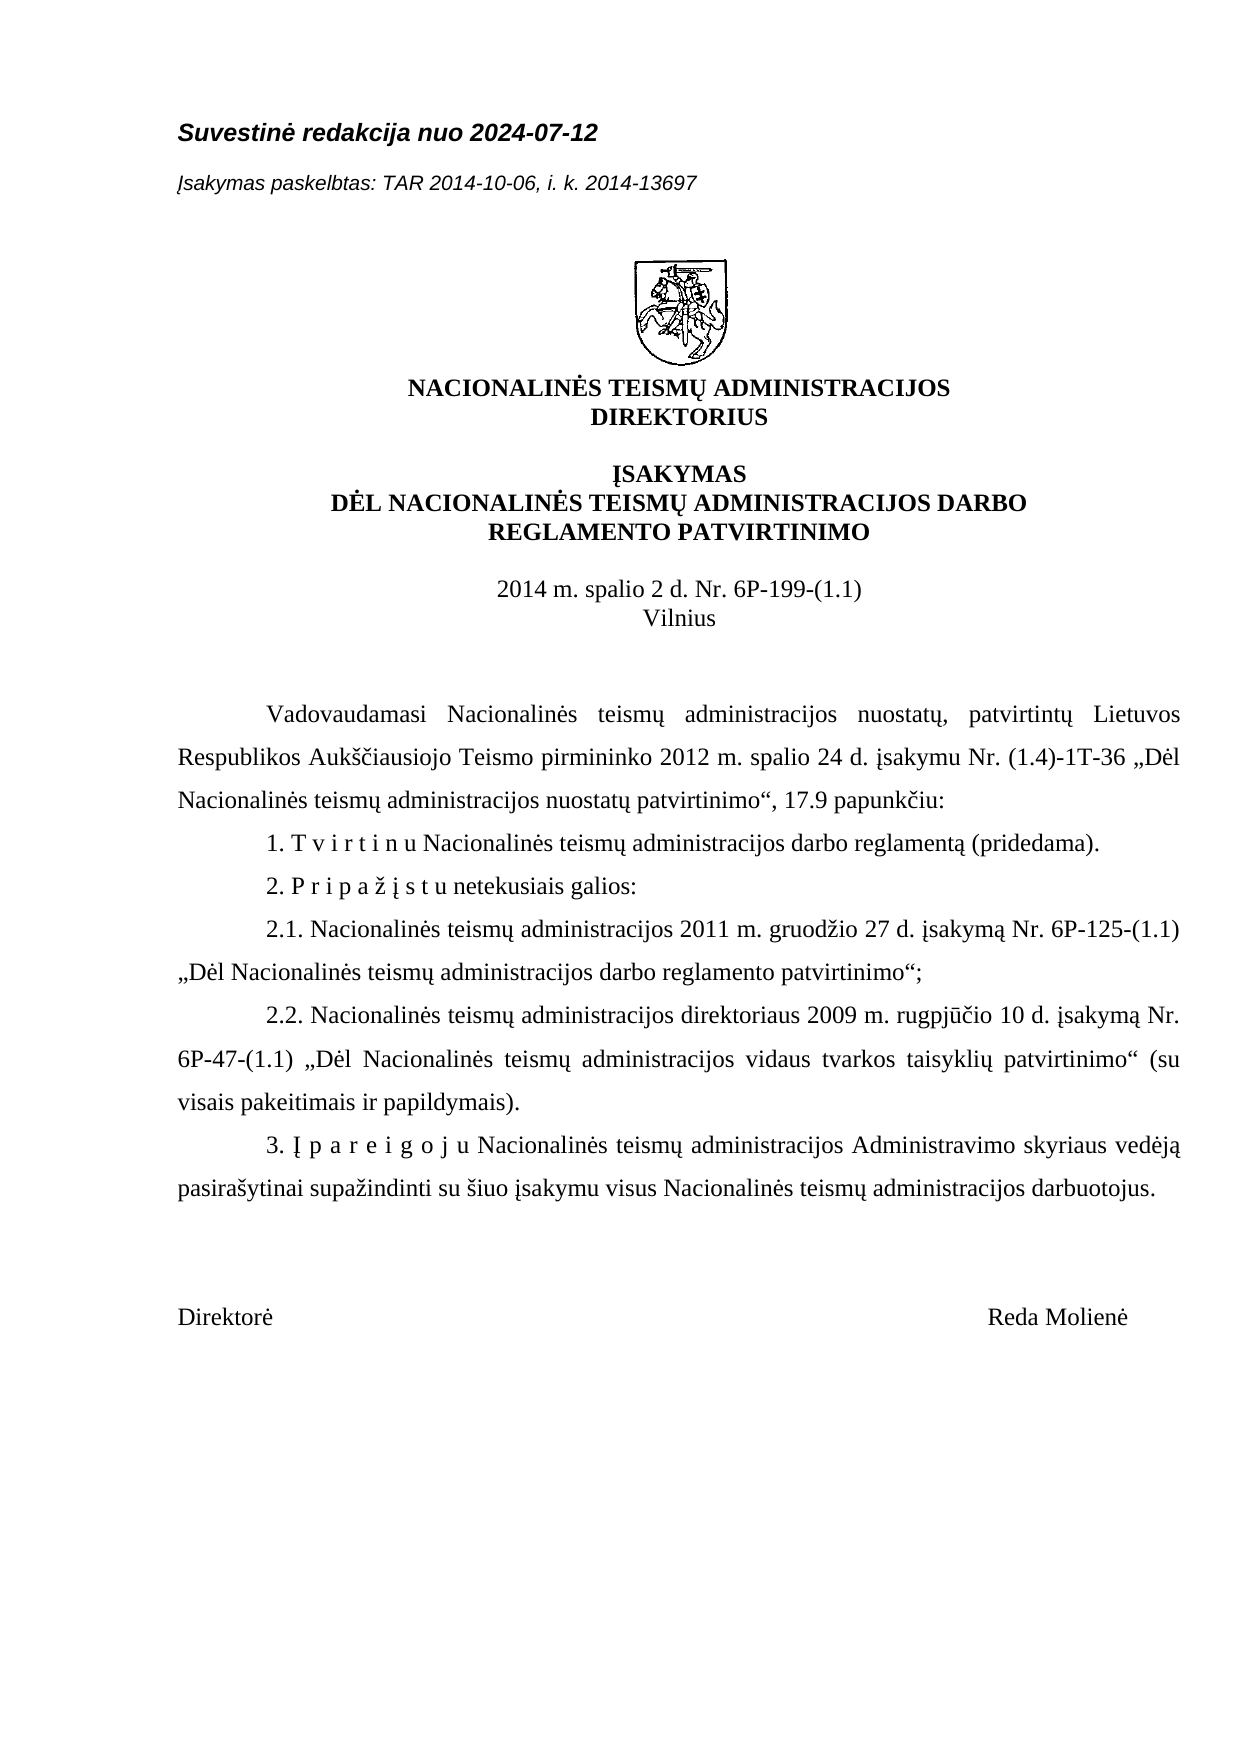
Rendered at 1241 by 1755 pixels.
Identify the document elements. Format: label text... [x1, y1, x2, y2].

text 2. P r i p a ž į s t u netekusiais galios: [177, 871, 1181, 900]
text Įsakymas paskelbtas: TAR 2014-10-06, i. k. 2014-13697 [177, 171, 1181, 195]
text Direktorė Reda Molienė [177, 1302, 1181, 1331]
text ĮSAKYMAS [295, 459, 1063, 488]
text Vilnius [177, 603, 1181, 632]
text 2.2. Nacionalinės teismų administracijos direktoriaus 2009 m. rugpjūčio 10 d. įsakymą Nr. 6P-47-(1.1) „Dėl Nacionalinės teismų administracijos vidaus tvarkos taisyklių patvirtinimo“ (su visais pakeitimais ir papildymais). [177, 1001, 1181, 1116]
text 3. Į p a r e i g o j u Nacionalinės teismų administracijos Administravimo skyriaus vedėją pasirašytinai supažindinti su šiuo įsakymu visus Nacionalinės teismų administracijos darbuotojus. [177, 1130, 1181, 1202]
text NACIONALINĖS TEISMŲ ADMINISTRACIJOS [295, 373, 1063, 402]
text Suvestinė redakcija nuo 2024-07-12 [177, 118, 1181, 147]
text 2014 m. spalio 2 d. Nr. 6P-199-(1.1) [177, 574, 1181, 603]
text 2.1. Nacionalinės teismų administracijos 2011 m. gruodžio 27 d. įsakymą Nr. 6P-125-(1.1) „Dėl Nacionalinės teismų administracijos darbo reglamento patvirtinimo“; [177, 914, 1181, 986]
text direktorius [295, 402, 1063, 430]
text 1. T v i r t i n u Nacionalinės teismų administracijos darbo reglamentą (pridedama). [177, 828, 1181, 857]
text DĖL Nacionalinės teismų administracijos darbo reglamento patvirtinimo [295, 488, 1063, 545]
text Vadovaudamasi Nacionalinės teismų administracijos nuostatų, patvirtintų Lietuvos Respublikos Aukščiausiojo Teismo pirmininko 2012 m. spalio 24 d. įsakymu Nr. (1.4)-1T-36 „Dėl Nacionalinės teismų administracijos nuostatų patvirtinimo“, 17.9 papunkčiu: [177, 699, 1181, 814]
